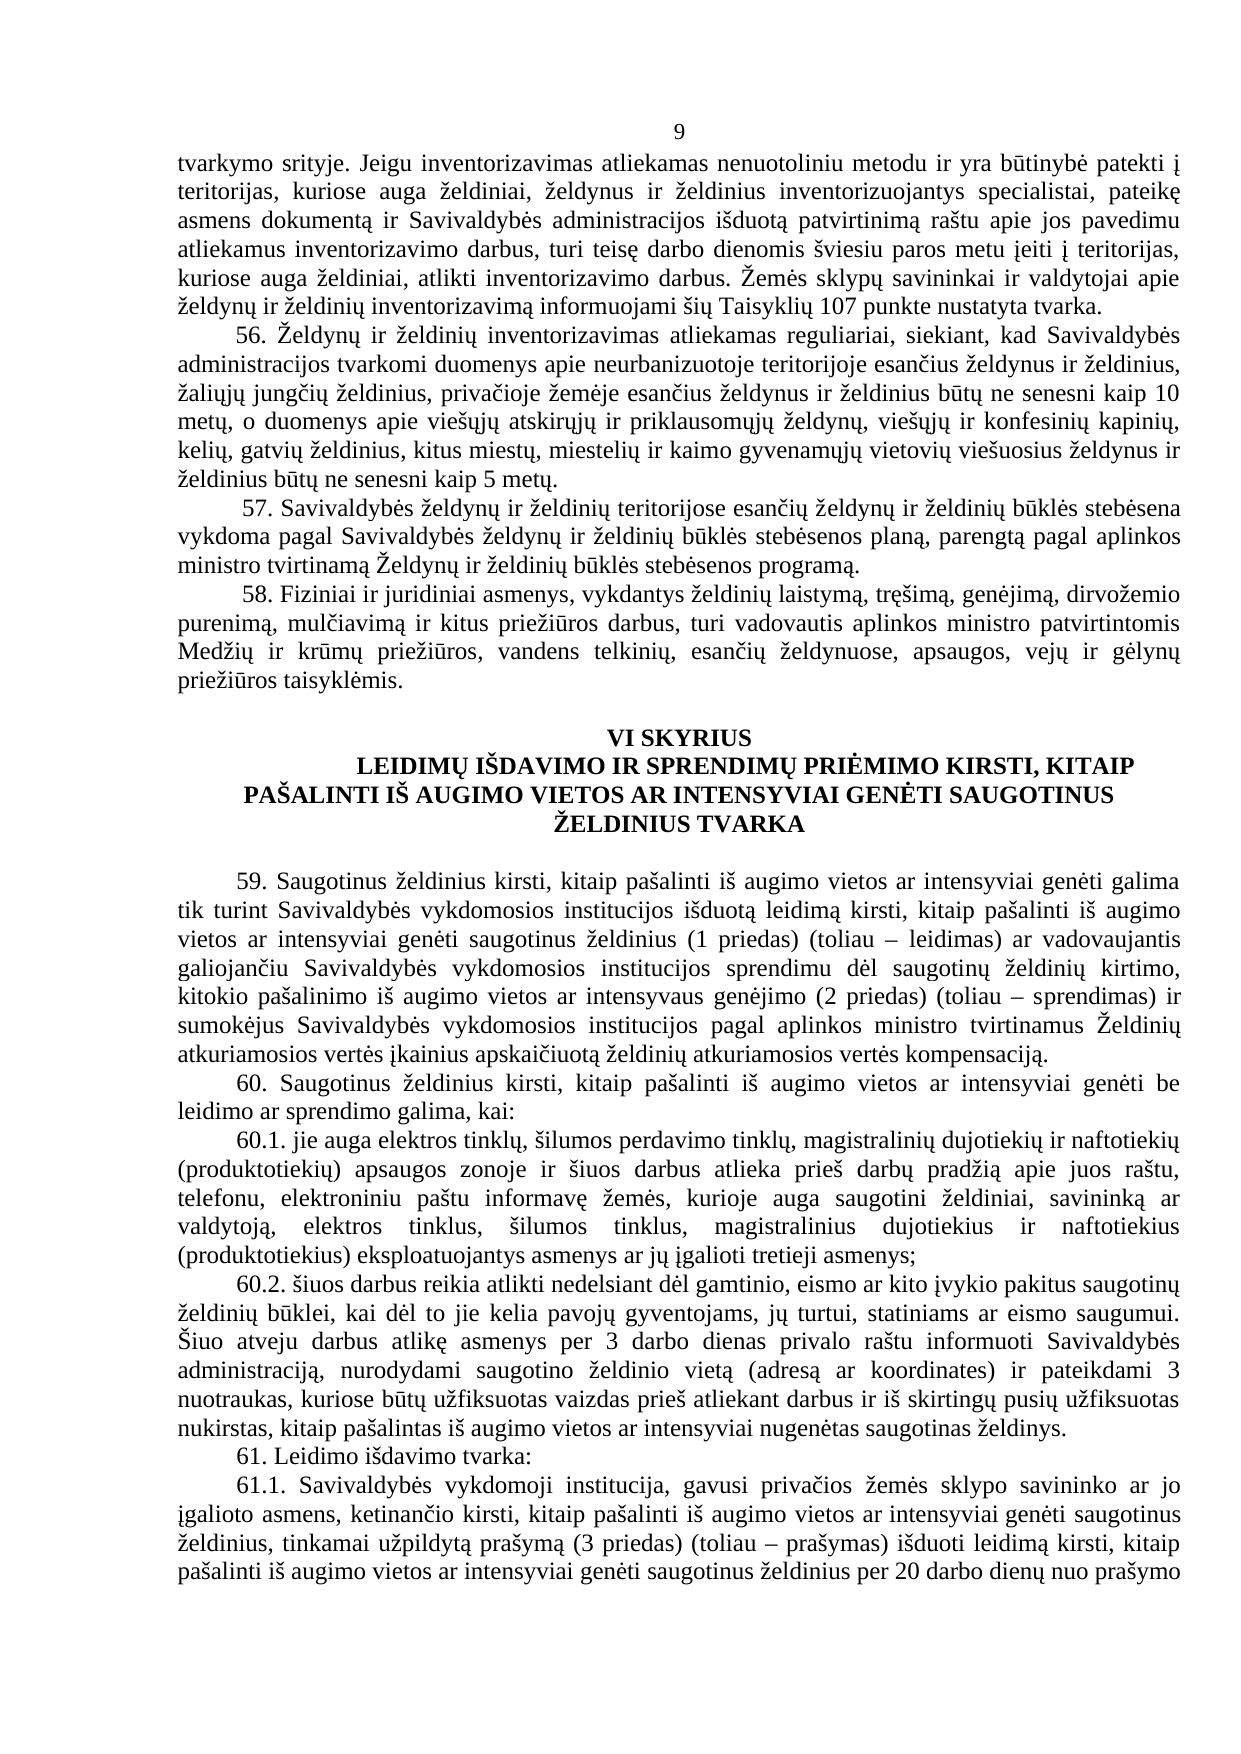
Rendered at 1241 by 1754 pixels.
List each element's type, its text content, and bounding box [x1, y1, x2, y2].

text 61.1. Savivaldybės vykdomoji institucija, gavusi privačios žemės sklypo savininko ar jo įgalioto asmens, ketinančio kirsti, kitaip pašalinti iš augimo vietos ar intensyviai genėti saugotinus želdinius, tinkamai užpildytą prašymą (3 priedas) (toliau – prašymas) išduoti leidimą kirsti, kitaip pašalinti iš augimo vietos ar intensyviai genėti saugotinus želdinius per 20 darbo dienų nuo prašymo [177, 1470, 1181, 1585]
text 60.2. šiuos darbus reikia atlikti nedelsiant dėl gamtinio, eismo ar kito įvykio pakitus saugotinų želdinių būklei, kai dėl to jie kelia pavojų gyventojams, jų turtui, statiniams ar eismo saugumui. Šiuo atveju darbus atlikę asmenys per 3 darbo dienas privalo raštu informuoti Savivaldybės administraciją, nurodydami saugotino želdinio vietą (adresą ar koordinates) ir pateikdami 3 nuotraukas, kuriose būtų užfiksuotas vaizdas prieš atliekant darbus ir iš skirtingų pusių užfiksuotas nukirstas, kitaip pašalintas iš augimo vietos ar intensyviai nugenėtas saugotinas želdinys. [177, 1269, 1181, 1441]
text 56. Želdynų ir želdinių inventorizavimas atliekamas reguliariai, siekiant, kad Savivaldybės administracijos tvarkomi duomenys apie neurbanizuotoje teritorijoje esančius želdynus ir želdinius, žaliųjų jungčių želdinius, privačioje žemėje esančius želdynus ir želdinius būtų ne senesni kaip 10 metų, o duomenys apie viešųjų atskirųjų ir priklausomųjų želdynų, viešųjų ir konfesinių kapinių, kelių, gatvių želdinius, kitus miestų, miestelių ir kaimo gyvenamųjų vietovių viešuosius želdynus ir želdinius būtų ne senesni kaip 5 metų. [177, 320, 1181, 493]
text 59. Saugotinus želdinius kirsti, kitaip pašalinti iš augimo vietos ar intensyviai genėti galima tik turint Savivaldybės vykdomosios institucijos išduotą leidimą kirsti, kitaip pašalinti iš augimo vietos ar intensyviai genėti saugotinus želdinius (1 priedas) (toliau – leidimas) ar vadovaujantis galiojančiu Savivaldybės vykdomosios institucijos sprendimu dėl saugotinų želdinių kirtimo, kitokio pašalinimo iš augimo vietos ar intensyvaus genėjimo (2 priedas) (toliau – sprendimas) ir sumokėjus Savivaldybės vykdomosios institucijos pagal aplinkos ministro tvirtinamus Želdinių atkuriamosios vertės įkainius apskaičiuotą želdinių atkuriamosios vertės kompensaciją. [177, 866, 1181, 1068]
text 61. Leidimo išdavimo tvarka: [177, 1441, 1181, 1470]
text 57. Savivaldybės želdynų ir želdinių teritorijose esančių želdynų ir želdinių būklės stebėsena vykdoma pagal Savivaldybės želdynų ir želdinių būklės stebėsenos planą, parengtą pagal aplinkos ministro tvirtinamą Želdynų ir želdinių būklės stebėsenos programą. [177, 493, 1181, 579]
text 60.1. jie auga elektros tinklų, šilumos perdavimo tinklų, magistralinių dujotiekių ir naftotiekių (produktotiekių) apsaugos zonoje ir šiuos darbus atlieka prieš darbų pradžią apie juos raštu, telefonu, elektroniniu paštu informavę žemės, kurioje auga saugotini želdiniai, savininką ar valdytoją, elektros tinklus, šilumos tinklus, magistralinius dujotiekius ir naftotiekius (produktotiekius) eksploatuojantys asmenys ar jų įgalioti tretieji asmenys; [177, 1125, 1181, 1269]
text VI SKYRIUS [177, 723, 1181, 751]
text LEIDIMŲ IŠDAVIMO IR SPRENDIMŲ PRIĖMIMO KIRSTI, KITAIP PAŠALINTI IŠ AUGIMO VIETOS AR INTENSYVIAI GENĖTI SAUGOTINUS ŽELDINIUS TVARKA [177, 751, 1181, 838]
text tvarkymo srityje. Jeigu inventorizavimas atliekamas nenuotoliniu metodu ir yra būtinybė patekti į teritorijas, kuriose auga želdiniai, želdynus ir želdinius inventorizuojantys specialistai, pateikę asmens dokumentą ir Savivaldybės administracijos išduotą patvirtinimą raštu apie jos pavedimu atliekamus inventorizavimo darbus, turi teisę darbo dienomis šviesiu paros metu įeiti į teritorijas, kuriose auga želdiniai, atlikti inventorizavimo darbus. Žemės sklypų savininkai ir valdytojai apie želdynų ir želdinių inventorizavimą informuojami šių Taisyklių 107 punkte nustatyta tvarka. [177, 148, 1181, 320]
text 60. Saugotinus želdinius kirsti, kitaip pašalinti iš augimo vietos ar intensyviai genėti be leidimo ar sprendimo galima, kai: [177, 1068, 1181, 1125]
text 58. Fiziniai ir juridiniai asmenys, vykdantys želdinių laistymą, tręšimą, genėjimą, dirvožemio purenimą, mulčiavimą ir kitus priežiūros darbus, turi vadovautis aplinkos ministro patvirtintomis Medžių ir krūmų priežiūros, vandens telkinių, esančių želdynuose, apsaugos, vejų ir gėlynų priežiūros taisyklėmis. [177, 579, 1181, 694]
